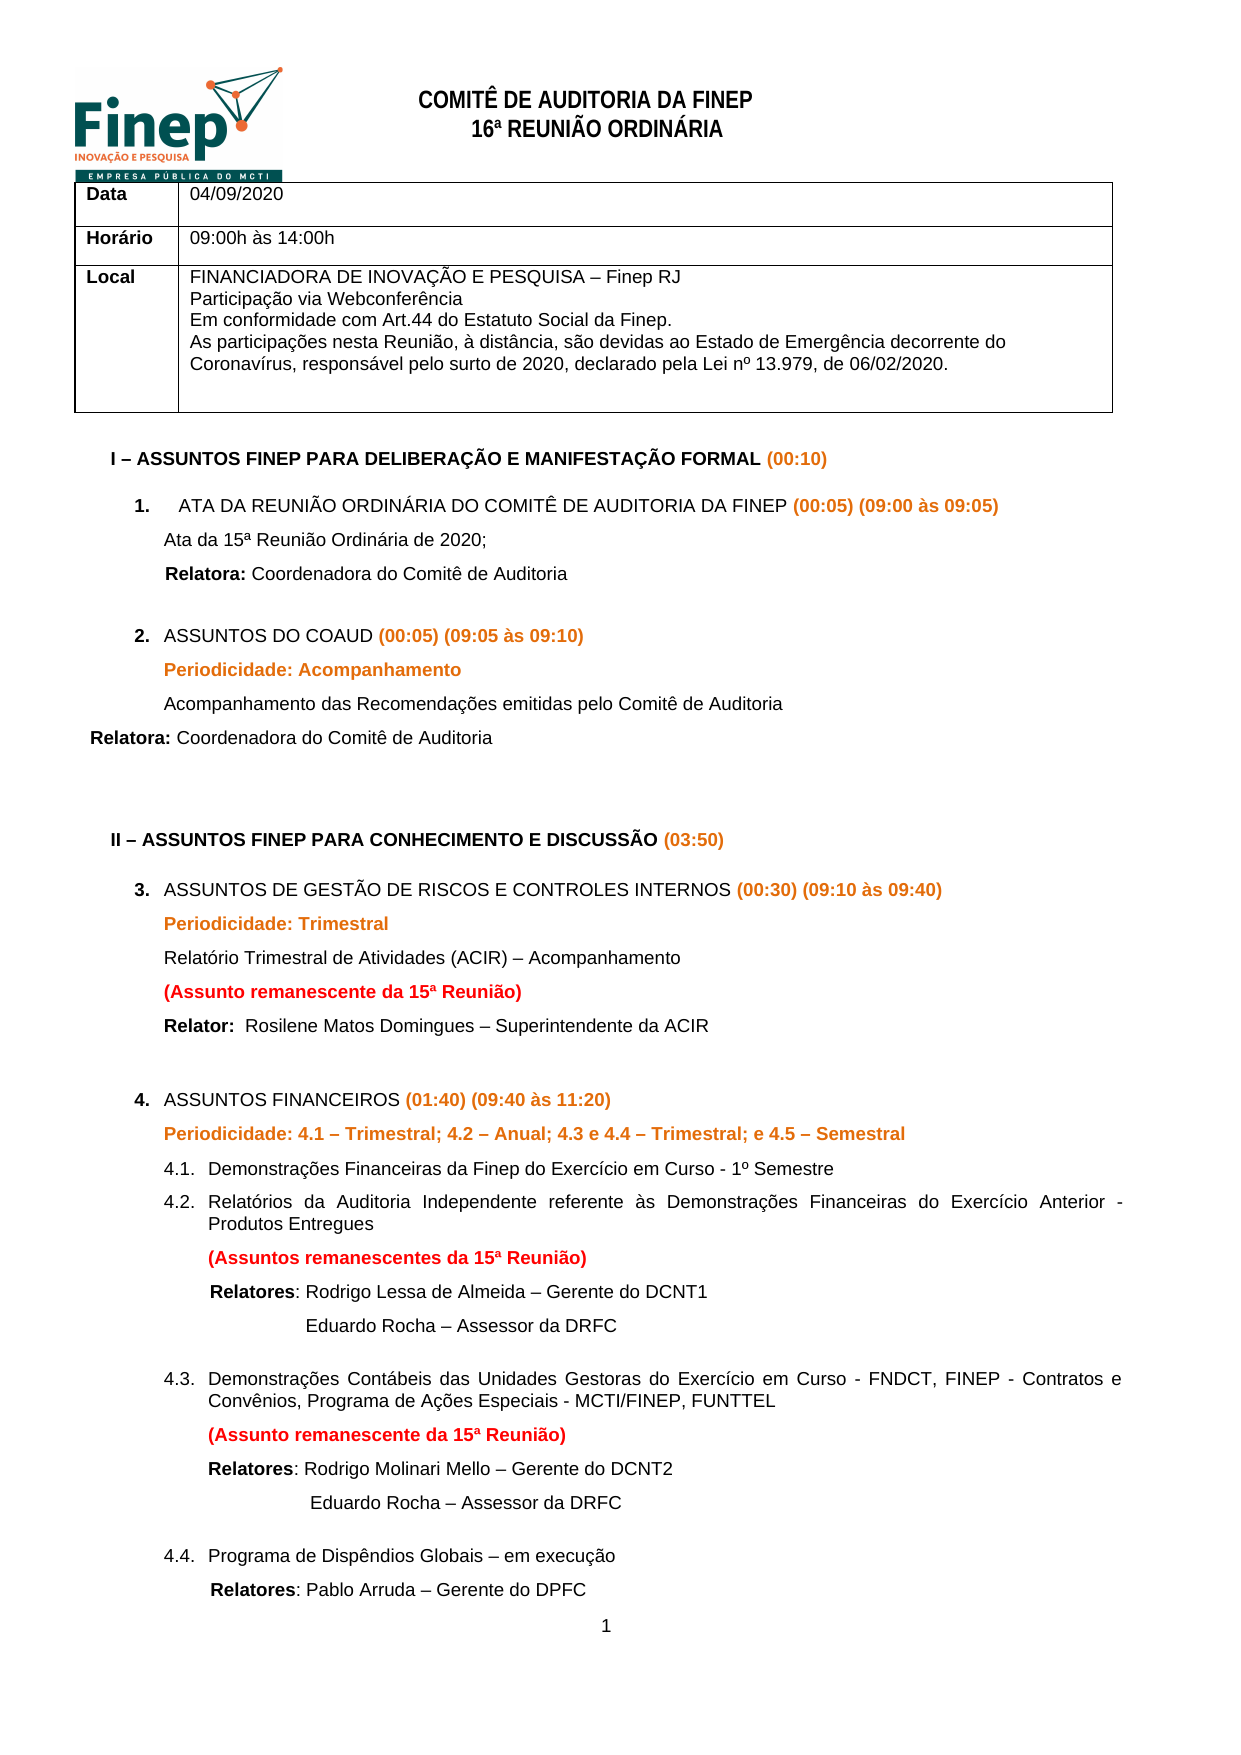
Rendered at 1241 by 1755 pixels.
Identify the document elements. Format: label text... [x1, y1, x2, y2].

text Acompanhamento das Recomendações emitidas pelo Comitê de Auditoria [146, 693, 1123, 714]
text Ata da 15ª Reunião Ordinária de 2020; [75, 529, 1123, 550]
list Relatora: Coordenadora do Comitê de Auditoria [75, 727, 1123, 748]
table_header Data [76, 183, 178, 226]
text (Assunto remanescente da 15ª Reunião) [208, 1423, 1123, 1445]
list ASSUNTOS DE GESTÃO DE RISCOS E CONTROLES INTERNOS (00:30) (09:10 às 09:40) [134, 878, 1123, 900]
table_header 04/09/2020 [179, 183, 1112, 226]
table_cell 09:00h às 14:00h [179, 227, 1112, 265]
text Relatora: Coordenadora do Comitê de Auditoria [165, 563, 1123, 584]
table_cell Horário [76, 227, 178, 265]
list Demonstrações Contábeis das Unidades Gestoras do Exercício em Curso - FNDCT, FINEP - Contratos e Convênios, Programa de Ações Especiais - MCTI/FINEP, FUNTTEL [164, 1368, 1123, 1411]
list ATA DA REUNIÃO ORDINÁRIA DO COMITÊ DE AUDITORIA DA FINEP (00:05) (09:00 às 09:05) [134, 495, 1123, 516]
text (Assunto remanescente da 15ª Reunião) [164, 981, 1123, 1002]
text Relatório Trimestral de Atividades (ACIR) – Acompanhamento [164, 947, 1123, 968]
list Programa de Dispêndios Globais – em execução [164, 1544, 1123, 1566]
text Eduardo Rocha – Assessor da DRFC [239, 1492, 1123, 1513]
text Relatores: Rodrigo Lessa de Almeida – Gerente do DCNT1 [199, 1281, 1123, 1303]
list ASSUNTOS DO COAUD (00:05) (09:05 às 09:10) [134, 625, 1123, 646]
text (Assuntos remanescentes da 15ª Reunião) [208, 1247, 1123, 1268]
text Eduardo Rocha – Assessor da DRFC [164, 1315, 1123, 1337]
text Periodicidade: Trimestral [164, 913, 1123, 934]
text II – ASSUNTOS FINEP PARA CONHECIMENTO E DISCUSSÃO (03:50) [93, 829, 1123, 851]
list Relatórios da Auditoria Independente referente às Demonstrações Financeiras do Exercício Anterior - Produtos Entregues [164, 1191, 1123, 1234]
text I – ASSUNTOS FINEP PARA DELIBERAÇÃO E MANIFESTAÇÃO FORMAL (00:10) [75, 442, 1123, 471]
text Relatores: Rodrigo Molinari Mello – Gerente do DCNT2 [207, 1458, 1123, 1479]
text Periodicidade: 4.1 – Trimestral; 4.2 – Anual; 4.3 e 4.4 – Trimestral; e 4.5 – Semestral [164, 1123, 1123, 1145]
list ASSUNTOS FINANCEIROS (01:40) (09:40 às 11:20) [134, 1089, 1123, 1111]
text Relator: Rosilene Matos Domingues – Superintendente da ACIR [164, 1015, 1123, 1036]
table_cell FINANCIADORA DE INOVAÇÃO E PESQUISA – Finep RJ Participação via Webconferência Em conformidade com Art.44 do Estatuto Social da Finep. As participações nesta Reunião, à distância, são devidas ao Estado de Emergência decorrente do Coronavírus, responsável pelo surto de 2020, declarado pela Lei nº 13.979, de 06/02/2020. [179, 266, 1112, 412]
list Demonstrações Financeiras da Finep do Exercício em Curso - 1º Semestre [164, 1157, 1123, 1179]
text Relatores: Pablo Arruda – Gerente do DPFC [210, 1578, 1123, 1600]
table_cell Local [76, 266, 178, 412]
text Periodicidade: Acompanhamento [164, 659, 1123, 680]
